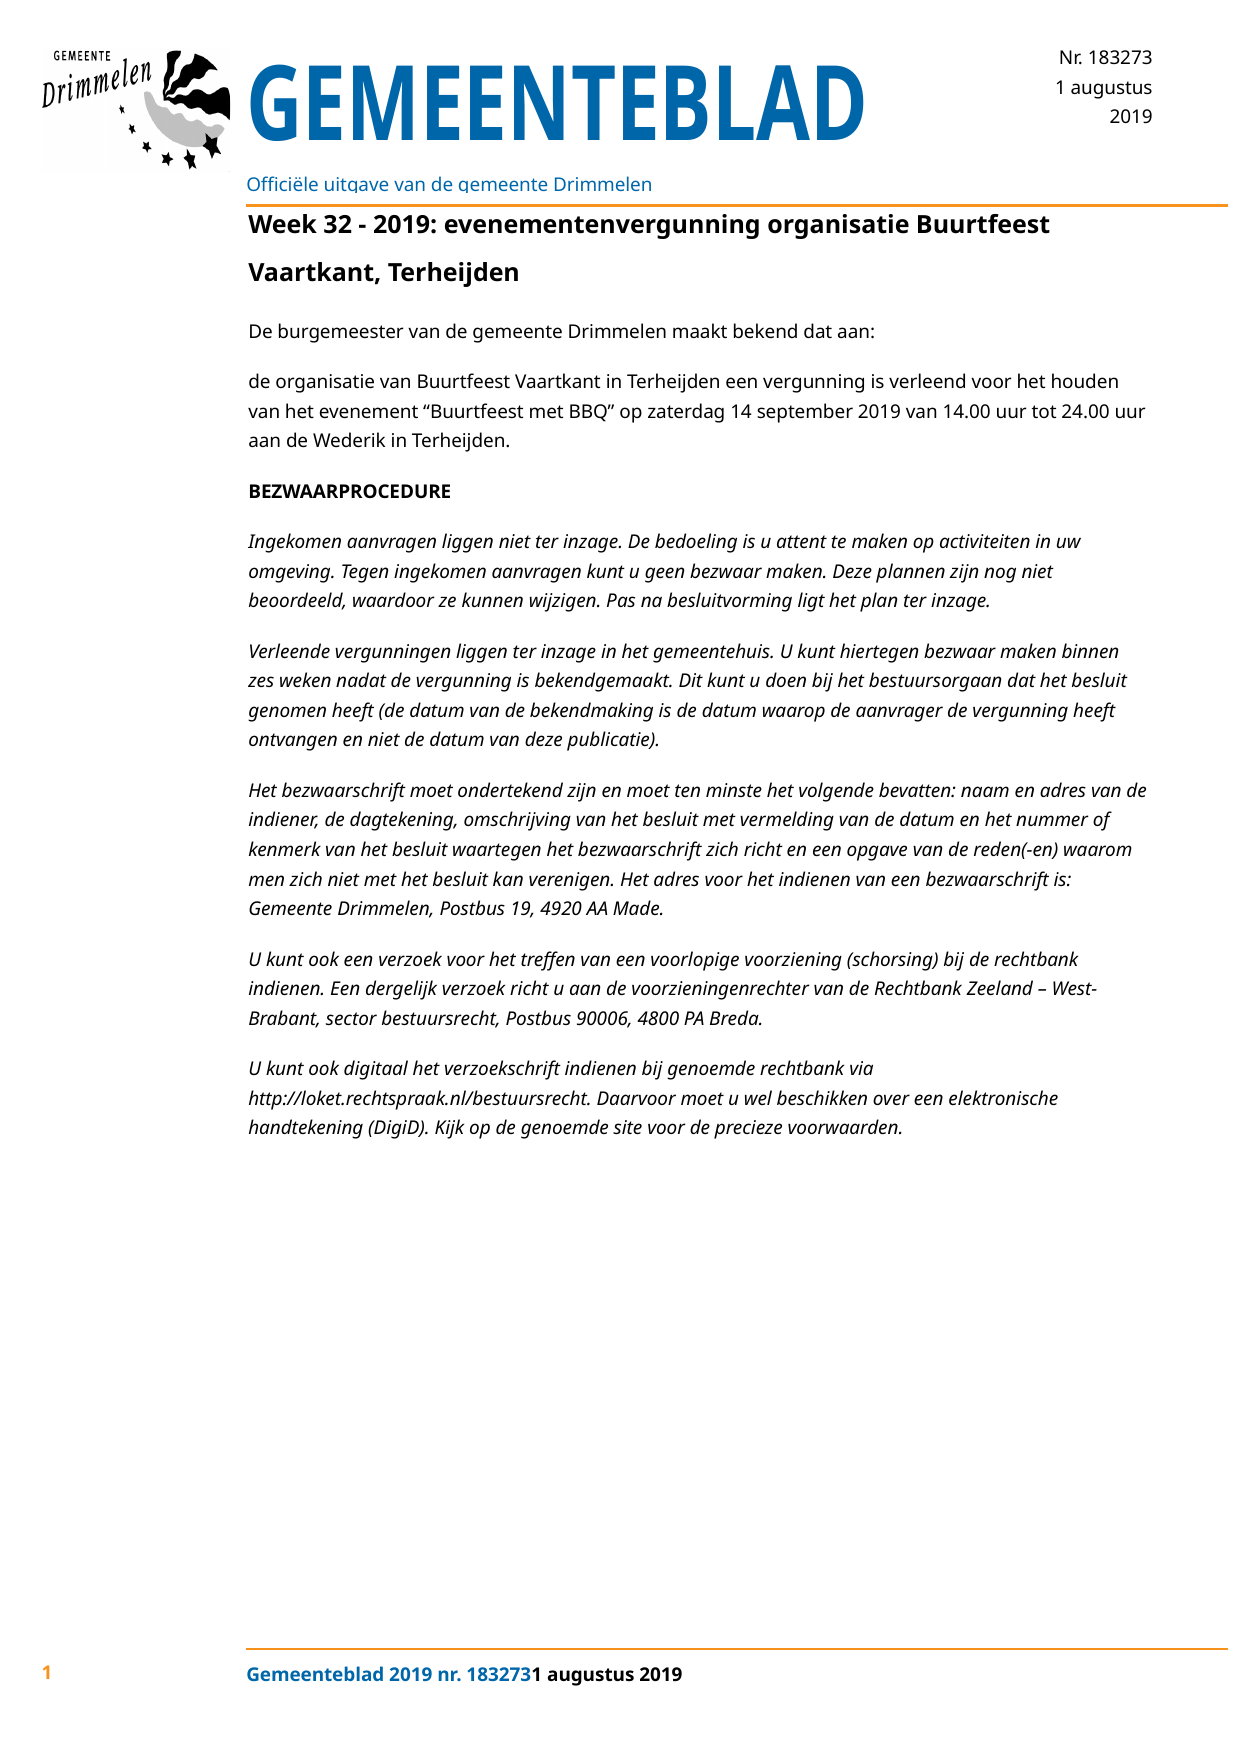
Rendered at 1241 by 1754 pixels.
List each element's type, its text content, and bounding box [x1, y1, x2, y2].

text Het bezwaarschrift moet ondertekend zijn en moet ten minste het volgende bevatten: naam en adres van de indiener, de dagtekening, omschrijving van het besluit met vermelding van de datum en het nummer of kenmerk van het besluit waartegen het bezwaarschrift zich richt en een opgave van de reden(-en) waarom men zich niet met het besluit kan verenigen. Het adres voor het indienen van een bezwaarschrift is: Gemeente Drimmelen, Postbus 19, 4920 AA Made. [248, 777, 1152, 921]
picture [41, 47, 231, 172]
text Ingekomen aanvragen liggen niet ter inzage. De bedoeling is u attent te maken op activiteiten in uw omgeving. Tegen ingekomen aanvragen kunt u geen bezwaar maken. Deze plannen zijn nog niet beoordeeld, waardoor ze kunnen wijzigen. Pas na besluitvorming ligt het plan ter inzage. [248, 528, 1152, 613]
text BEZWAARPROCEDURE [248, 478, 1152, 504]
text U kunt ook digitaal het verzoekschrift indienen bij genoemde rechtbank via http://loket.rechtspraak.nl/bestuursrecht. Daarvoor moet u wel beschikken over een elektronische handtekening (DigiD). Kijk op de genoemde site voor de precieze voorwaarden. [248, 1055, 1152, 1140]
text Week 32 - 2019: evenementenvergunning organisatie Buurtfeest Vaartkant, Terheijden [248, 207, 1152, 288]
text Verleende vergunningen liggen ter inzage in het gemeentehuis. U kunt hiertegen bezwaar maken binnen zes weken nadat de vergunning is bekendgemaakt. Dit kunt u doen bij het bestuursorgaan dat het besluit genomen heeft (de datum van de bekendmaking is de datum waarop de aanvrager de vergunning heeft ontvangen en niet de datum van deze publicatie). [248, 638, 1152, 752]
text de organisatie van Buurtfeest Vaartkant in Terheijden een vergunning is verleend voor het houden van het evenement “Buurtfeest met BBQ” op zaterdag 14 september 2019 van 14.00 uur tot 24.00 uur aan de Wederik in Terheijden. [248, 368, 1152, 453]
text De burgemeester van de gemeente Drimmelen maakt bekend dat aan: [248, 318, 1152, 344]
text U kunt ook een verzoek voor het treffen van een voorlopige voorziening (schorsing) bij de rechtbank indienen. Een dergelijk verzoek richt u aan de voorzieningenrechter van de Rechtbank Zeeland – West-Brabant, sector bestuursrecht, Postbus 90006, 4800 PA Breda. [248, 946, 1152, 1031]
